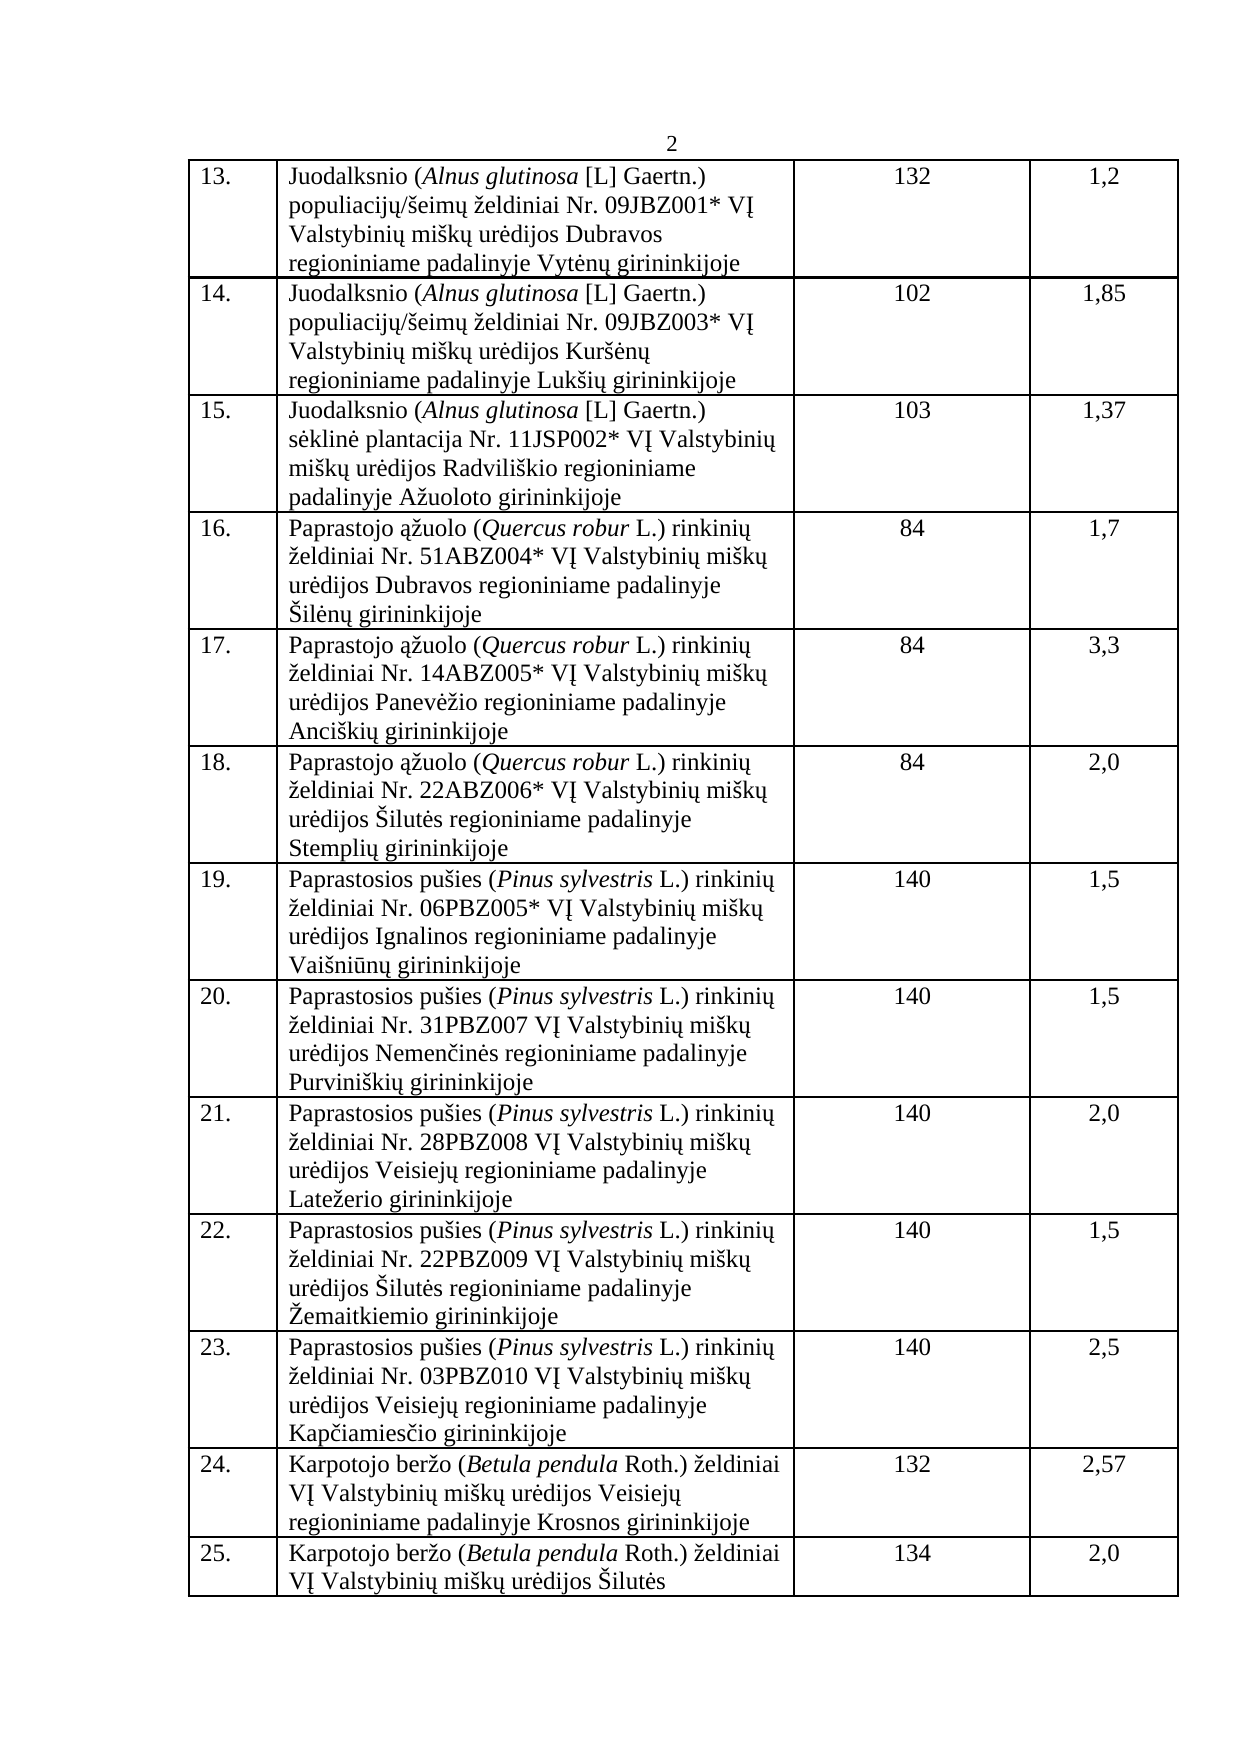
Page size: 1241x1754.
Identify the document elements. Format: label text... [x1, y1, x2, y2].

table_cell 15. [190, 396, 276, 511]
table_cell 84 [795, 513, 1029, 628]
table_cell Paprastosios pušies (Pinus sylvestris L.) rinkinių želdiniai Nr. 03PBZ010 VĮ Valstybinių miškų urėdijos Veisiejų regioniniame padalinyje Kapčiamiesčio girininkijoje [278, 1332, 793, 1447]
table_cell 132 [795, 161, 1029, 276]
table_cell 84 [795, 630, 1029, 745]
table_cell 1,2 [1031, 161, 1177, 276]
table_cell 2,0 [1031, 747, 1177, 862]
table_cell Paprastosios pušies (Pinus sylvestris L.) rinkinių želdiniai Nr. 06PBZ005* VĮ Valstybinių miškų urėdijos Ignalinos regioniniame padalinyje Vaišniūnų girininkijoje [278, 864, 793, 979]
table_cell 18. [190, 747, 276, 862]
table_cell 2,0 [1031, 1538, 1177, 1595]
table_cell 140 [795, 1098, 1029, 1213]
table_cell 103 [795, 396, 1029, 511]
table_cell Paprastojo ąžuolo (Quercus robur L.) rinkinių želdiniai Nr. 14ABZ005* VĮ Valstybinių miškų urėdijos Panevėžio regioniniame padalinyje Anciškių girininkijoje [278, 630, 793, 745]
table_cell 1,85 [1031, 279, 1177, 393]
table_cell 13. [190, 161, 276, 276]
table_cell 19. [190, 864, 276, 979]
table_cell 140 [795, 1332, 1029, 1447]
table_cell Paprastojo ąžuolo (Quercus robur L.) rinkinių želdiniai Nr. 51ABZ004* VĮ Valstybinių miškų urėdijos Dubravos regioniniame padalinyje Šilėnų girininkijoje [278, 513, 793, 628]
table_cell 2,0 [1031, 1098, 1177, 1213]
table_cell Juodalksnio (Alnus glutinosa [L] Gaertn.) populiacijų/šeimų želdiniai Nr. 09JBZ003* VĮ Valstybinių miškų urėdijos Kuršėnų regioniniame padalinyje Lukšių girininkijoje [278, 279, 793, 393]
table_cell 25. [190, 1538, 276, 1595]
table_cell 140 [795, 981, 1029, 1096]
table_cell 16. [190, 513, 276, 628]
table_cell 102 [795, 279, 1029, 393]
table_cell 2,5 [1031, 1332, 1177, 1447]
table_cell 134 [795, 1538, 1029, 1595]
table_cell 3,3 [1031, 630, 1177, 745]
table_cell Paprastojo ąžuolo (Quercus robur L.) rinkinių želdiniai Nr. 22ABZ006* VĮ Valstybinių miškų urėdijos Šilutės regioniniame padalinyje Stemplių girininkijoje [278, 747, 793, 862]
table_cell Karpotojo beržo (Betula pendula Roth.) želdiniai VĮ Valstybinių miškų urėdijos Veisiejų regioniniame padalinyje Krosnos girininkijoje [278, 1449, 793, 1536]
table_cell 1,37 [1031, 396, 1177, 511]
table_cell 140 [795, 1215, 1029, 1330]
table_cell 17. [190, 630, 276, 745]
table_cell 140 [795, 864, 1029, 979]
table_cell 2,57 [1031, 1449, 1177, 1536]
table_cell Paprastosios pušies (Pinus sylvestris L.) rinkinių želdiniai Nr. 28PBZ008 VĮ Valstybinių miškų urėdijos Veisiejų regioniniame padalinyje Latežerio girininkijoje [278, 1098, 793, 1213]
table_cell 84 [795, 747, 1029, 862]
table_cell Juodalksnio (Alnus glutinosa [L] Gaertn.) populiacijų/šeimų želdiniai Nr. 09JBZ001* VĮ Valstybinių miškų urėdijos Dubravos regioniniame padalinyje Vytėnų girininkijoje [278, 161, 793, 276]
table_cell Karpotojo beržo (Betula pendula Roth.) želdiniai VĮ Valstybinių miškų urėdijos Šilutės [278, 1538, 793, 1595]
table_cell 24. [190, 1449, 276, 1536]
table_cell 22. [190, 1215, 276, 1330]
table_cell Paprastosios pušies (Pinus sylvestris L.) rinkinių želdiniai Nr. 22PBZ009 VĮ Valstybinių miškų urėdijos Šilutės regioniniame padalinyje Žemaitkiemio girininkijoje [278, 1215, 793, 1330]
table_cell 1,5 [1031, 981, 1177, 1096]
table_cell 21. [190, 1098, 276, 1213]
table_cell Paprastosios pušies (Pinus sylvestris L.) rinkinių želdiniai Nr. 31PBZ007 VĮ Valstybinių miškų urėdijos Nemenčinės regioniniame padalinyje Purviniškių girininkijoje [278, 981, 793, 1096]
table_cell 14. [190, 279, 276, 393]
table_cell 132 [795, 1449, 1029, 1536]
table_cell 1,7 [1031, 513, 1177, 628]
table_cell 20. [190, 981, 276, 1096]
table_cell 1,5 [1031, 864, 1177, 979]
table_cell 1,5 [1031, 1215, 1177, 1330]
table_cell Juodalksnio (Alnus glutinosa [L] Gaertn.) sėklinė plantacija Nr. 11JSP002* VĮ Valstybinių miškų urėdijos Radviliškio regioniniame padalinyje Ažuoloto girininkijoje [278, 396, 793, 511]
table_cell 23. [190, 1332, 276, 1447]
